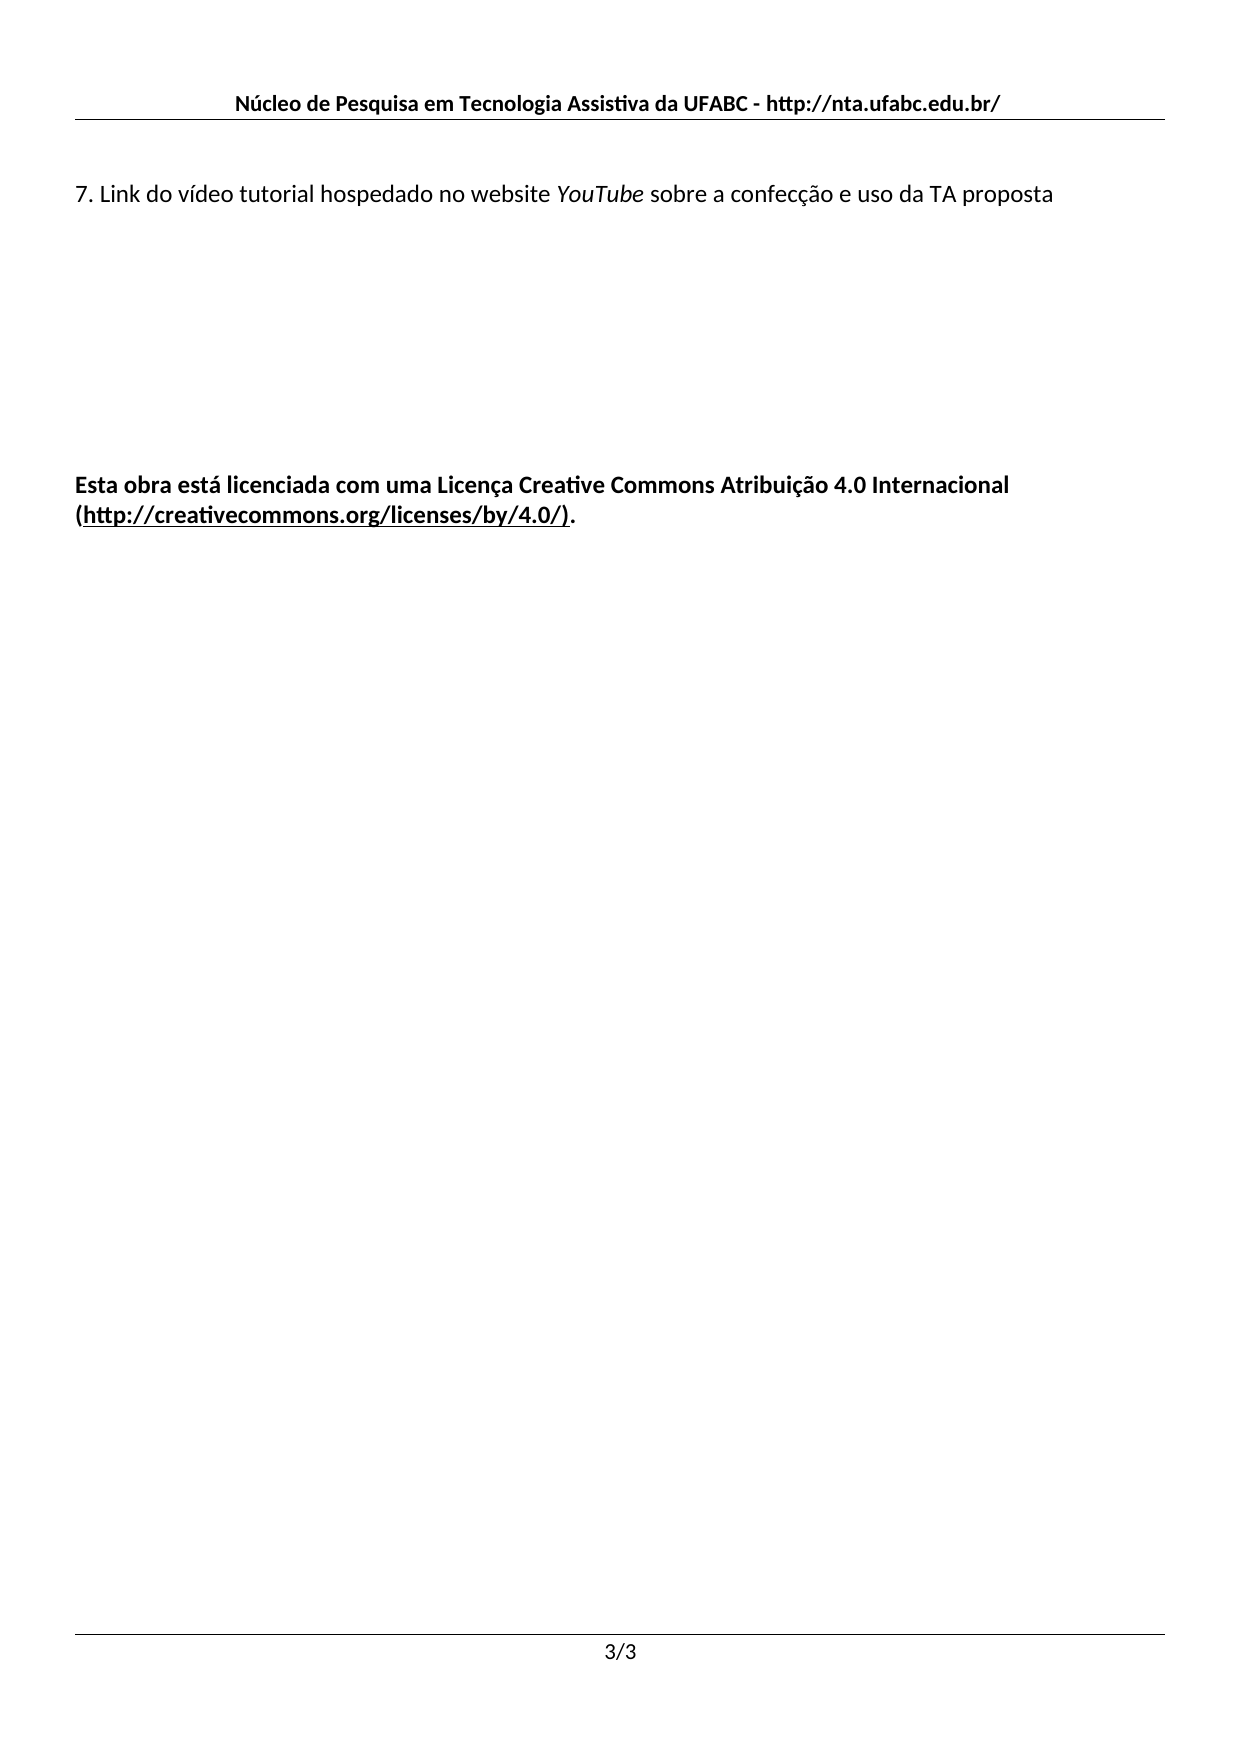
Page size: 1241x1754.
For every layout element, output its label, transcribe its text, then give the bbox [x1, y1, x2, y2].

text Esta obra está licenciada com uma Licença Creative Commons Atribuição 4.0 Internacional (http://creativecommons.org/licenses/by/4.0/). [75, 469, 1165, 530]
text 7. Link do vídeo tutorial hospedado no website YouTube sobre a confecção e uso da TA proposta [75, 178, 1165, 208]
